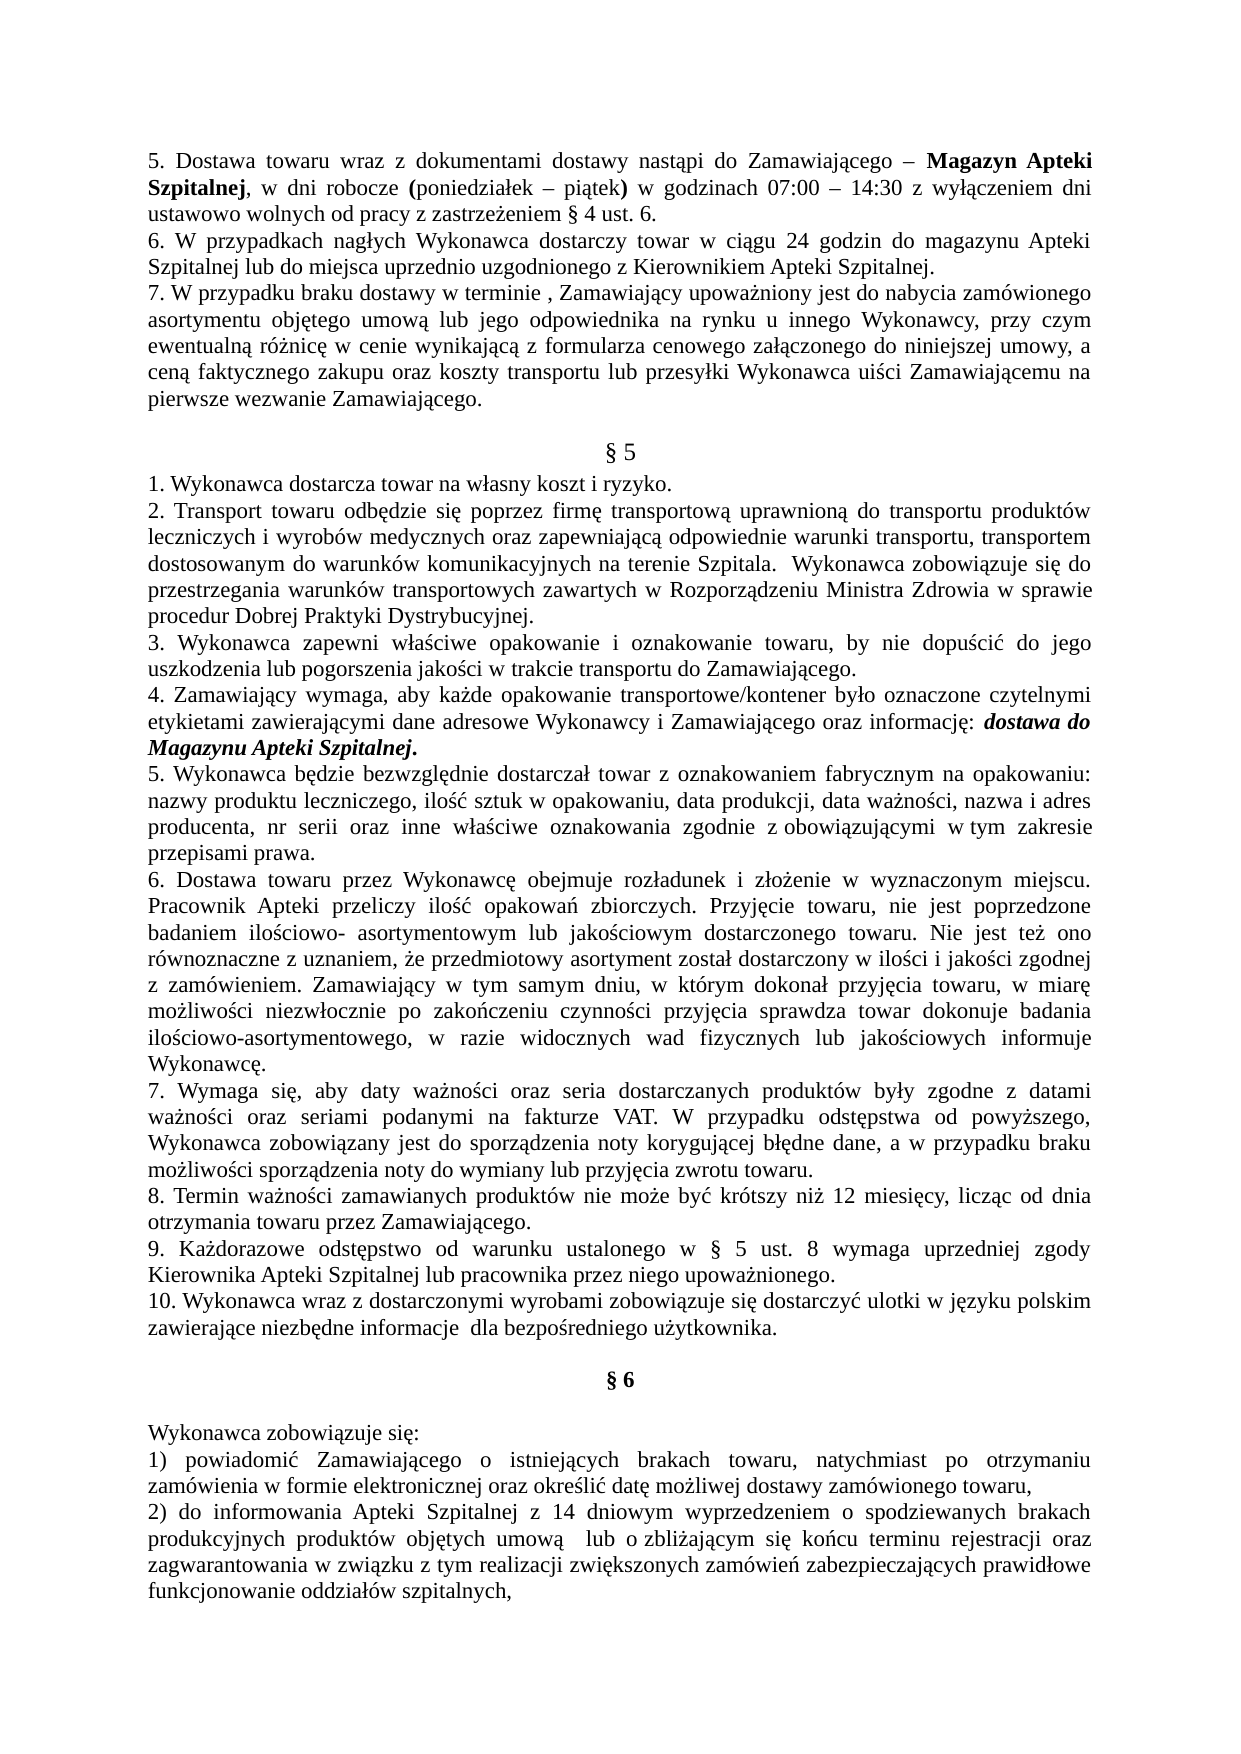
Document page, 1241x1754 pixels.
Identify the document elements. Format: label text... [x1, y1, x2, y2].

text 2. Transport towaru odbędzie się poprzez firmę transportową uprawnioną do transportu produktów leczniczych i wyrobów medycznych oraz zapewniającą odpowiednie warunki transportu, transportem dostosowanym do warunków komunikacyjnych na terenie Szpitala. Wykonawca zobowiązuje się do przestrzegania warunków transportowych zawartych w Rozporządzeniu Ministra Zdrowia w sprawie procedur Dobrej Praktyki Dystrybucyjnej. [148, 497, 1093, 629]
text 1. Wykonawca dostarcza towar na własny koszt i ryzyko. [148, 471, 1093, 497]
text 5. Dostawa towaru wraz z dokumentami dostawy nastąpi do Zamawiającego – Magazyn Apteki Szpitalnej, w dni robocze (poniedziałek – piątek) w godzinach 07:00 – 14:30 z wyłączeniem dni ustawowo wolnych od pracy z zastrzeżeniem § 4 ust. 6. [148, 148, 1093, 227]
text 6. W przypadkach nagłych Wykonawca dostarczy towar w ciągu 24 godzin do magazynu Apteki Szpitalnej lub do miejsca uprzednio uzgodnionego z Kierownikiem Apteki Szpitalnej. [148, 227, 1093, 279]
text § 5 [153, 437, 1087, 466]
text 10. Wykonawca wraz z dostarczonymi wyrobami zobowiązuje się dostarczyć ulotki w języku polskim zawierające niezbędne informacje dla bezpośredniego użytkownika. [148, 1287, 1093, 1340]
text 7. Wymaga się, aby daty ważności oraz seria dostarczanych produktów były zgodne z datami ważności oraz seriami podanymi na fakturze VAT. W przypadku odstępstwa od powyższego, Wykonawca zobowiązany jest do sporządzenia noty korygującej błędne dane, a w przypadku braku możliwości sporządzenia noty do wymiany lub przyjęcia zwrotu towaru. [148, 1077, 1093, 1182]
text 4. Zamawiający wymaga, aby każde opakowanie transportowe/kontener było oznaczone czytelnymi etykietami zawierającymi dane adresowe Wykonawcy i Zamawiającego oraz informację: dostawa do Magazynu Apteki Szpitalnej. [148, 681, 1093, 760]
text § 6 [148, 1367, 1093, 1393]
text 1) powiadomić Zamawiającego o istniejących brakach towaru, natychmiast po otrzymaniu zamówienia w formie elektronicznej oraz określić datę możliwej dostawy zamówionego towaru, [148, 1446, 1093, 1498]
text 3. Wykonawca zapewni właściwe opakowanie i oznakowanie towaru, by nie dopuścić do jego uszkodzenia lub pogorszenia jakości w trakcie transportu do Zamawiającego. [148, 629, 1093, 681]
text 2) do informowania Apteki Szpitalnej z 14 dniowym wyprzedzeniem o spodziewanych brakach produkcyjnych produktów objętych umową lub o zbliżającym się końcu terminu rejestracji oraz zagwarantowania w związku z tym realizacji zwiększonych zamówień zabezpieczających prawidłowe funkcjonowanie oddziałów szpitalnych, [148, 1498, 1093, 1604]
text 6. Dostawa towaru przez Wykonawcę obejmuje rozładunek i złożenie w wyznaczonym miejscu. Pracownik Apteki przeliczy ilość opakowań zbiorczych. Przyjęcie towaru, nie jest poprzedzone badaniem ilościowo- asortymentowym lub jakościowym dostarczonego towaru. Nie jest też ono równoznaczne z uznaniem, że przedmiotowy asortyment został dostarczony w ilości i jakości zgodnej z zamówieniem. Zamawiający w tym samym dniu, w którym dokonał przyjęcia towaru, w miarę możliwości niezwłocznie po zakończeniu czynności przyjęcia sprawdza towar dokonuje badania ilościowo-asortymentowego, w razie widocznych wad fizycznych lub jakościowych informuje Wykonawcę. [148, 866, 1093, 1077]
text Wykonawca zobowiązuje się: [148, 1419, 1093, 1446]
text 8. Termin ważności zamawianych produktów nie może być krótszy niż 12 miesięcy, licząc od dnia otrzymania towaru przez Zamawiającego. [148, 1182, 1093, 1235]
text 9. Każdorazowe odstępstwo od warunku ustalonego w § 5 ust. 8 wymaga uprzedniej zgody Kierownika Apteki Szpitalnej lub pracownika przez niego upoważnionego. [148, 1235, 1093, 1287]
text 5. Wykonawca będzie bezwzględnie dostarczał towar z oznakowaniem fabrycznym na opakowaniu: nazwy produktu leczniczego, ilość sztuk w opakowaniu, data produkcji, data ważności, nazwa i adres producenta, nr serii oraz inne właściwe oznakowania zgodnie z obowiązującymi w tym zakresie przepisami prawa. [148, 760, 1093, 866]
text 7. W przypadku braku dostawy w terminie , Zamawiający upoważniony jest do nabycia zamówionego asortymentu objętego umową lub jego odpowiednika na rynku u innego Wykonawcy, przy czym ewentualną różnicę w cenie wynikającą z formularza cenowego załączonego do niniejszej umowy, a ceną faktycznego zakupu oraz koszty transportu lub przesyłki Wykonawca uiści Zamawiającemu na pierwsze wezwanie Zamawiającego. [148, 279, 1093, 411]
